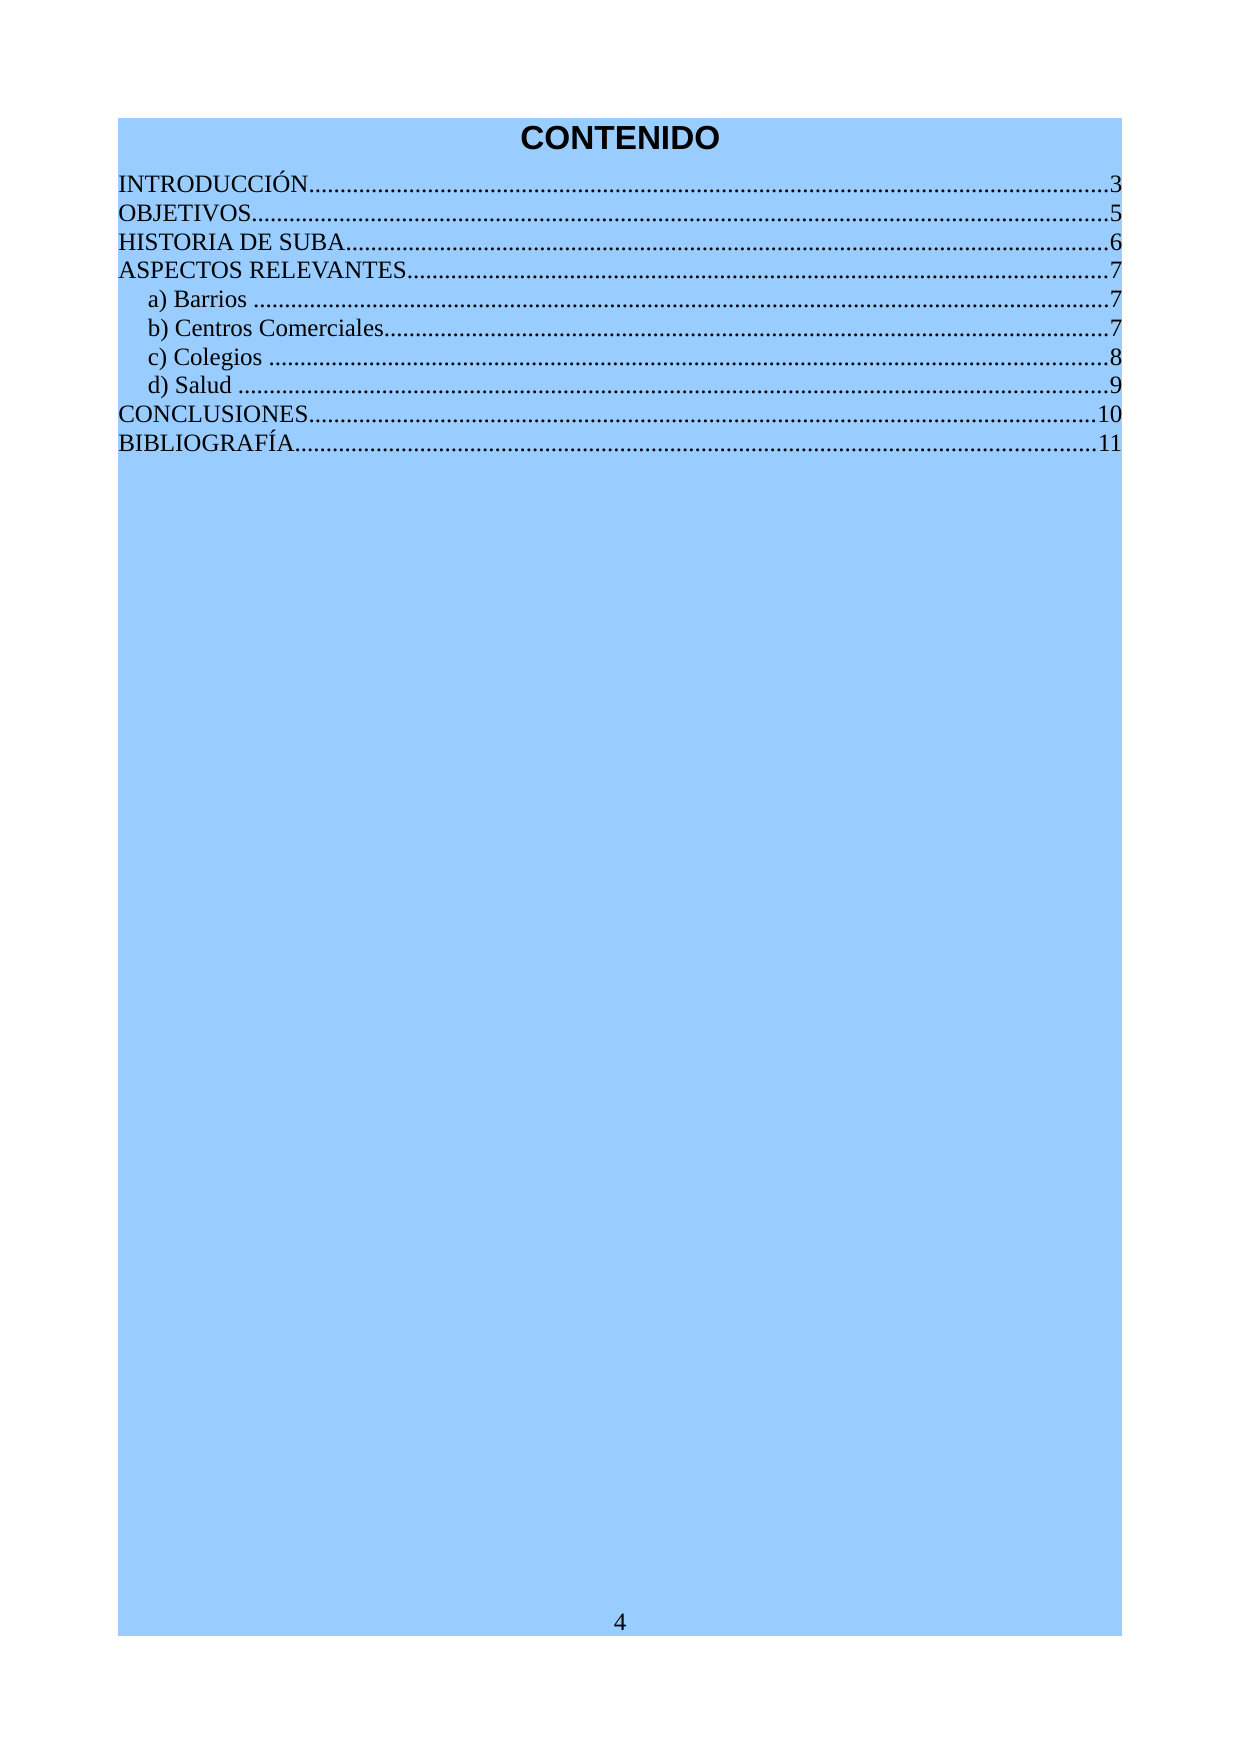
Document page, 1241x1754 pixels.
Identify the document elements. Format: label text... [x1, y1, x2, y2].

text d) Salud 9 [148, 370, 1122, 399]
text ASPECTOS RELEVANTES 7 [118, 255, 1122, 284]
text INTRODUCCIÓN 3 [118, 169, 1122, 198]
text HISTORIA DE SUBA 6 [118, 227, 1122, 255]
text c) Colegios 8 [148, 342, 1122, 370]
text OBJETIVOS 5 [118, 198, 1122, 227]
subtitle CONTENIDO [118, 118, 1122, 157]
text b) Centros Comerciales 7 [148, 313, 1122, 342]
text a) Barrios 7 [148, 284, 1122, 313]
text BIBLIOGRAFÍA 11 [118, 428, 1122, 457]
text CONCLUSIONES 10 [118, 399, 1122, 428]
